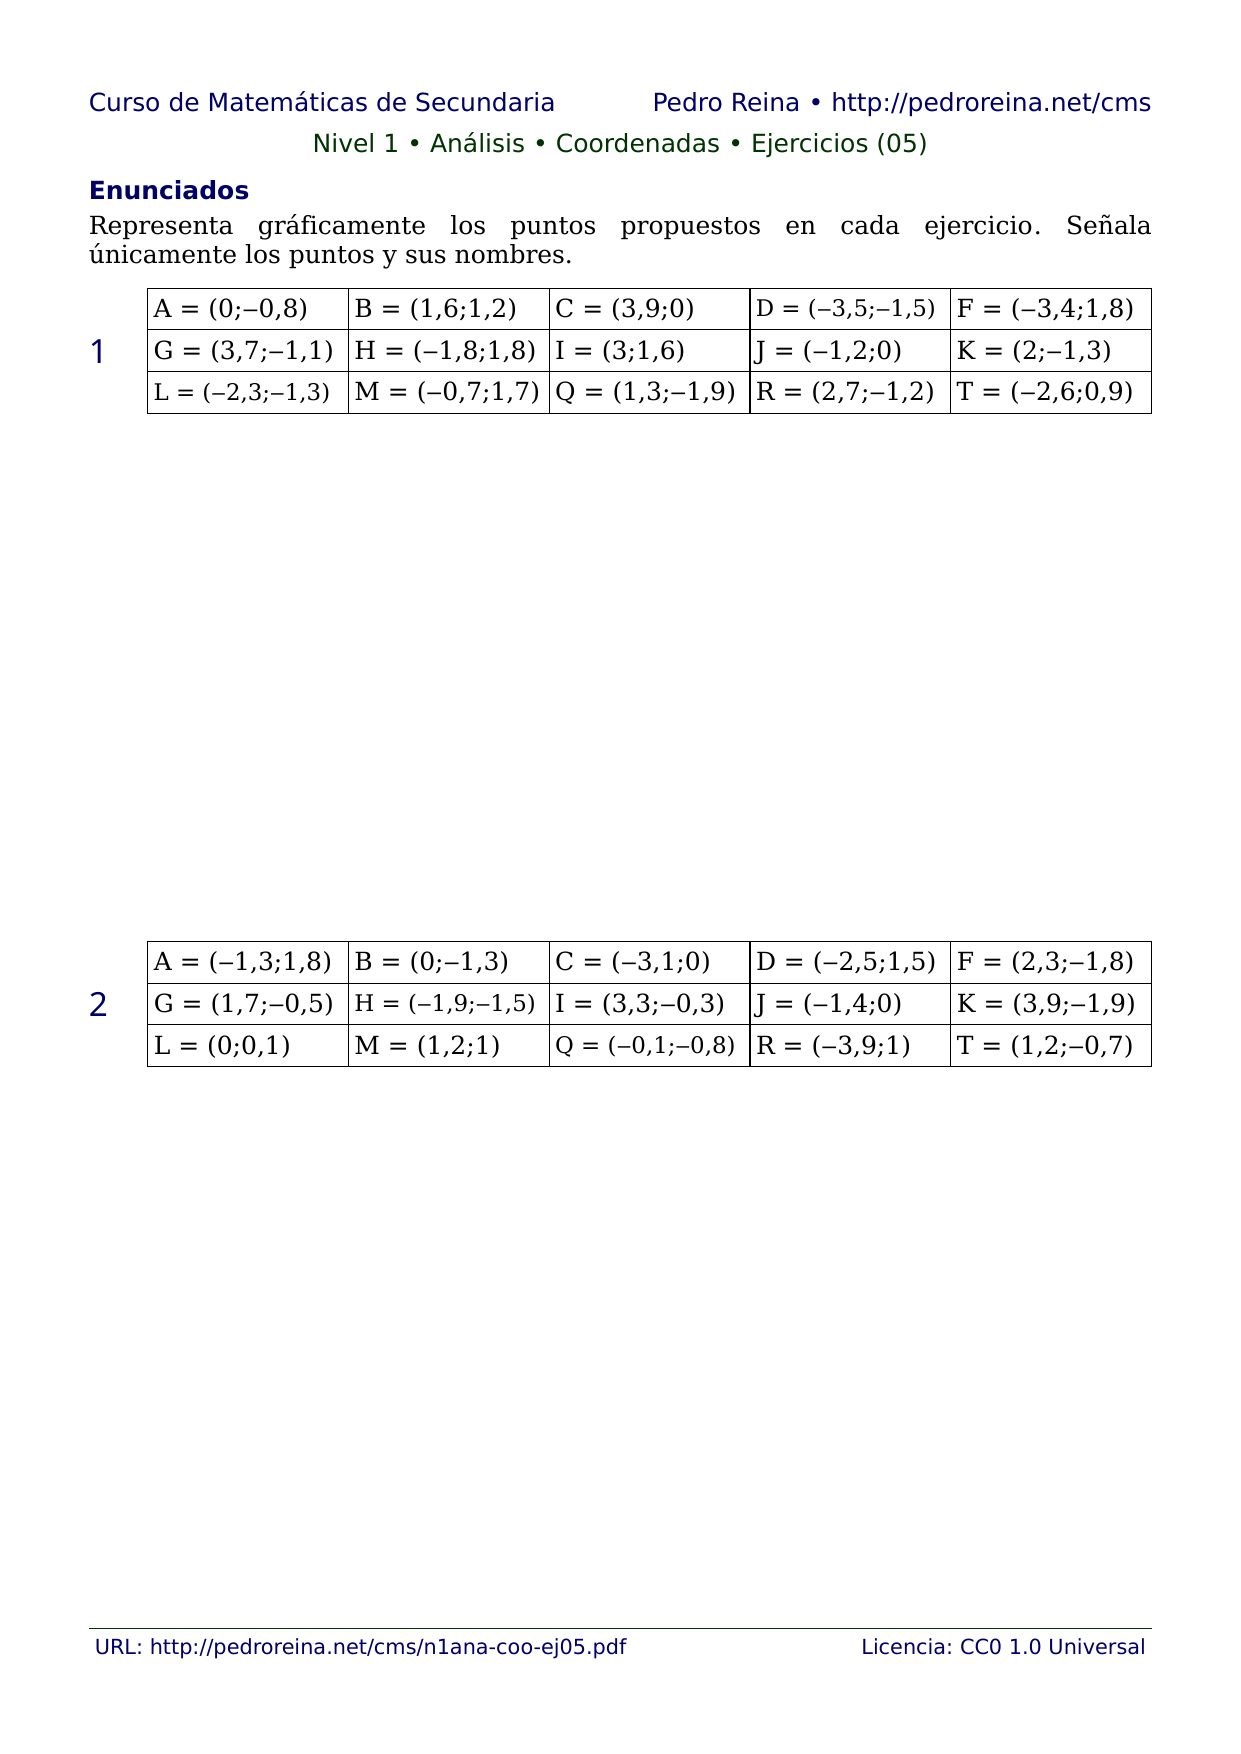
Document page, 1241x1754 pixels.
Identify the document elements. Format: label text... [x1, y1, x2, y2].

table_cell M = (‒0,7;1,7) [349, 372, 549, 412]
table_header D = (‒2,5;1,5) [751, 942, 950, 982]
text Representa gráficamente los puntos propuestos en cada ejercicio. Señala únicamente los puntos y sus nombres. [88, 211, 1152, 270]
table_header C = (‒3,1;0) [550, 942, 749, 982]
table_header C = (3,9;0) [550, 289, 749, 329]
table_cell T = (‒2,6;0,9) [951, 372, 1151, 412]
table_header 1 [89, 288, 147, 412]
table_cell I = (3,3;‒0,3) [550, 984, 749, 1024]
table_header A = (0;‒0,8) [148, 289, 348, 329]
table_cell Q = (‒0,1;‒0,8) [550, 1025, 749, 1066]
table_cell I = (3;1,6) [550, 330, 749, 371]
table_header 2 [89, 941, 147, 1066]
text Nivel 1 • Análisis • Coordenadas • Ejercicios (05) [88, 129, 1152, 159]
table_cell L = (0;0,1) [148, 1025, 348, 1066]
table_cell H = (‒1,9;‒1,5) [349, 984, 549, 1024]
table_cell T = (1,2;‒0,7) [951, 1025, 1151, 1066]
table_cell K = (2;‒1,3) [951, 330, 1151, 371]
table_cell H = (‒1,8;1,8) [349, 330, 549, 371]
table_header B = (0;‒1,3) [349, 942, 549, 982]
table_header D = (‒3,5;‒1,5) [751, 289, 950, 329]
table_header F = (2,3;‒1,8) [951, 942, 1151, 982]
table_cell G = (1,7;‒0,5) [148, 984, 348, 1024]
table_cell Q = (1,3;‒1,9) [550, 372, 749, 412]
table_cell R = (‒3,9;1) [751, 1025, 950, 1066]
table_cell J = (‒1,4;0) [751, 984, 950, 1024]
table_header B = (1,6;1,2) [349, 289, 549, 329]
table_cell L = (‒2,3;‒1,3) [148, 372, 348, 412]
table_cell R = (2,7;‒1,2) [751, 372, 950, 412]
table_cell M = (1,2;1) [349, 1025, 549, 1066]
table_header A = (‒1,3;1,8) [148, 942, 348, 982]
table_cell G = (3,7;‒1,1) [148, 330, 348, 371]
text Enunciados [88, 176, 1152, 206]
table_cell J = (‒1,2;0) [751, 330, 950, 371]
table_cell K = (3,9;‒1,9) [951, 984, 1151, 1024]
table_header F = (‒3,4;1,8) [951, 289, 1151, 329]
text Curso de Matemáticas de Secundaria Pedro Reina • http://pedroreina.net/cms [88, 88, 1152, 118]
